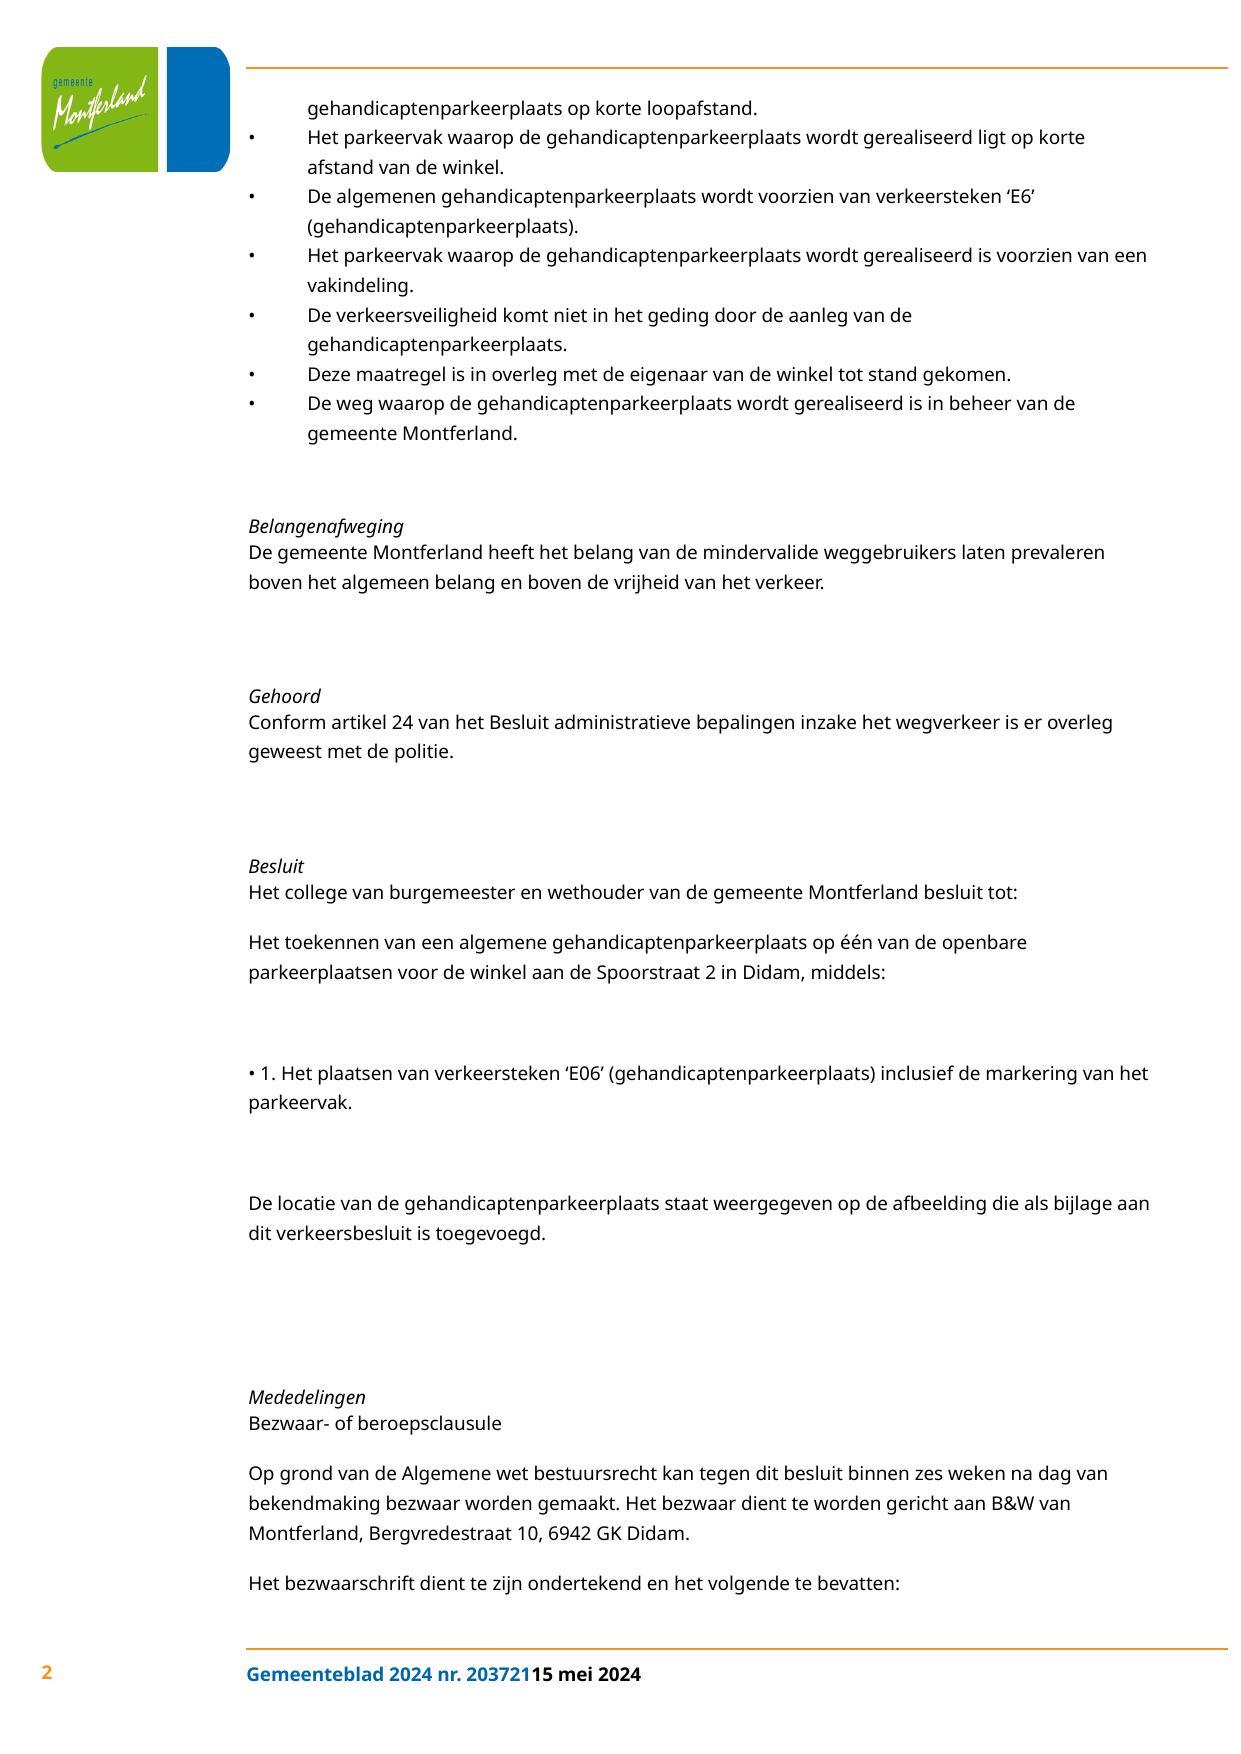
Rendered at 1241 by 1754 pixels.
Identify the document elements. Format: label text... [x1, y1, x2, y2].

text Op grond van de Algemene wet bestuursrecht kan tegen dit besluit binnen zes weken na dag van bekendmaking bezwaar worden gemaakt. Het bezwaar dient te worden gericht aan B&W van Montferland, Bergvredestraat 10, 6942 GK Didam. [248, 1461, 1152, 1546]
text Belangenafweging [248, 514, 1152, 539]
text Bezwaar- of beroepsclausule [248, 1410, 1152, 1436]
text Besluit [248, 853, 1152, 879]
text Het college van burgemeester en wethouder van de gemeente Montferland besluit tot: [248, 879, 1152, 904]
list Het parkeervak waarop de gehandicaptenparkeerplaats wordt gerealiseerd ligt op korte afstand van de winkel. [248, 124, 1152, 180]
picture [41, 47, 231, 172]
list De weg waarop de gehandicaptenparkeerplaats wordt gerealiseerd is in beheer van de gemeente Montferland. [248, 391, 1152, 446]
text Het bezwaarschrift dient te zijn ondertekend en het volgende te bevatten: [248, 1570, 1152, 1596]
text Mededelingen [248, 1384, 1152, 1410]
list De algemenen gehandicaptenparkeerplaats wordt voorzien van verkeersteken ‘E6’ (gehandicaptenparkeerplaats). [248, 183, 1152, 239]
text • 1. Het plaatsen van verkeersteken ‘E06’ (gehandicaptenparkeerplaats) inclusief de markering van het parkeervak. [248, 1060, 1152, 1115]
text Gehoord [248, 683, 1152, 709]
text De locatie van de gehandicaptenparkeerplaats staat weergegeven op de afbeelding die als bijlage aan dit verkeersbesluit is toegevoegd. [248, 1190, 1152, 1245]
list Deze maatregel is in overleg met de eigenaar van de winkel tot stand gekomen. [248, 361, 1152, 387]
text Het toekennen van een algemene gehandicaptenparkeerplaats op één van de openbare parkeerplaatsen voor de winkel aan de Spoorstraat 2 in Didam, middels: [248, 929, 1152, 984]
text Conform artikel 24 van het Besluit administratieve bepalingen inzake het wegverkeer is er overleg geweest met de politie. [248, 709, 1152, 764]
text De gemeente Montferland heeft het belang van de mindervalide weggebruikers laten prevaleren boven het algemeen belang en boven de vrijheid van het verkeer. [248, 539, 1152, 595]
list gehandicaptenparkeerplaats op korte loopafstand. [248, 95, 1152, 121]
list De verkeersveiligheid komt niet in het geding door de aanleg van de gehandicaptenparkeerplaats. [248, 302, 1152, 357]
list Het parkeervak waarop de gehandicaptenparkeerplaats wordt gerealiseerd is voorzien van een vakindeling. [248, 243, 1152, 298]
